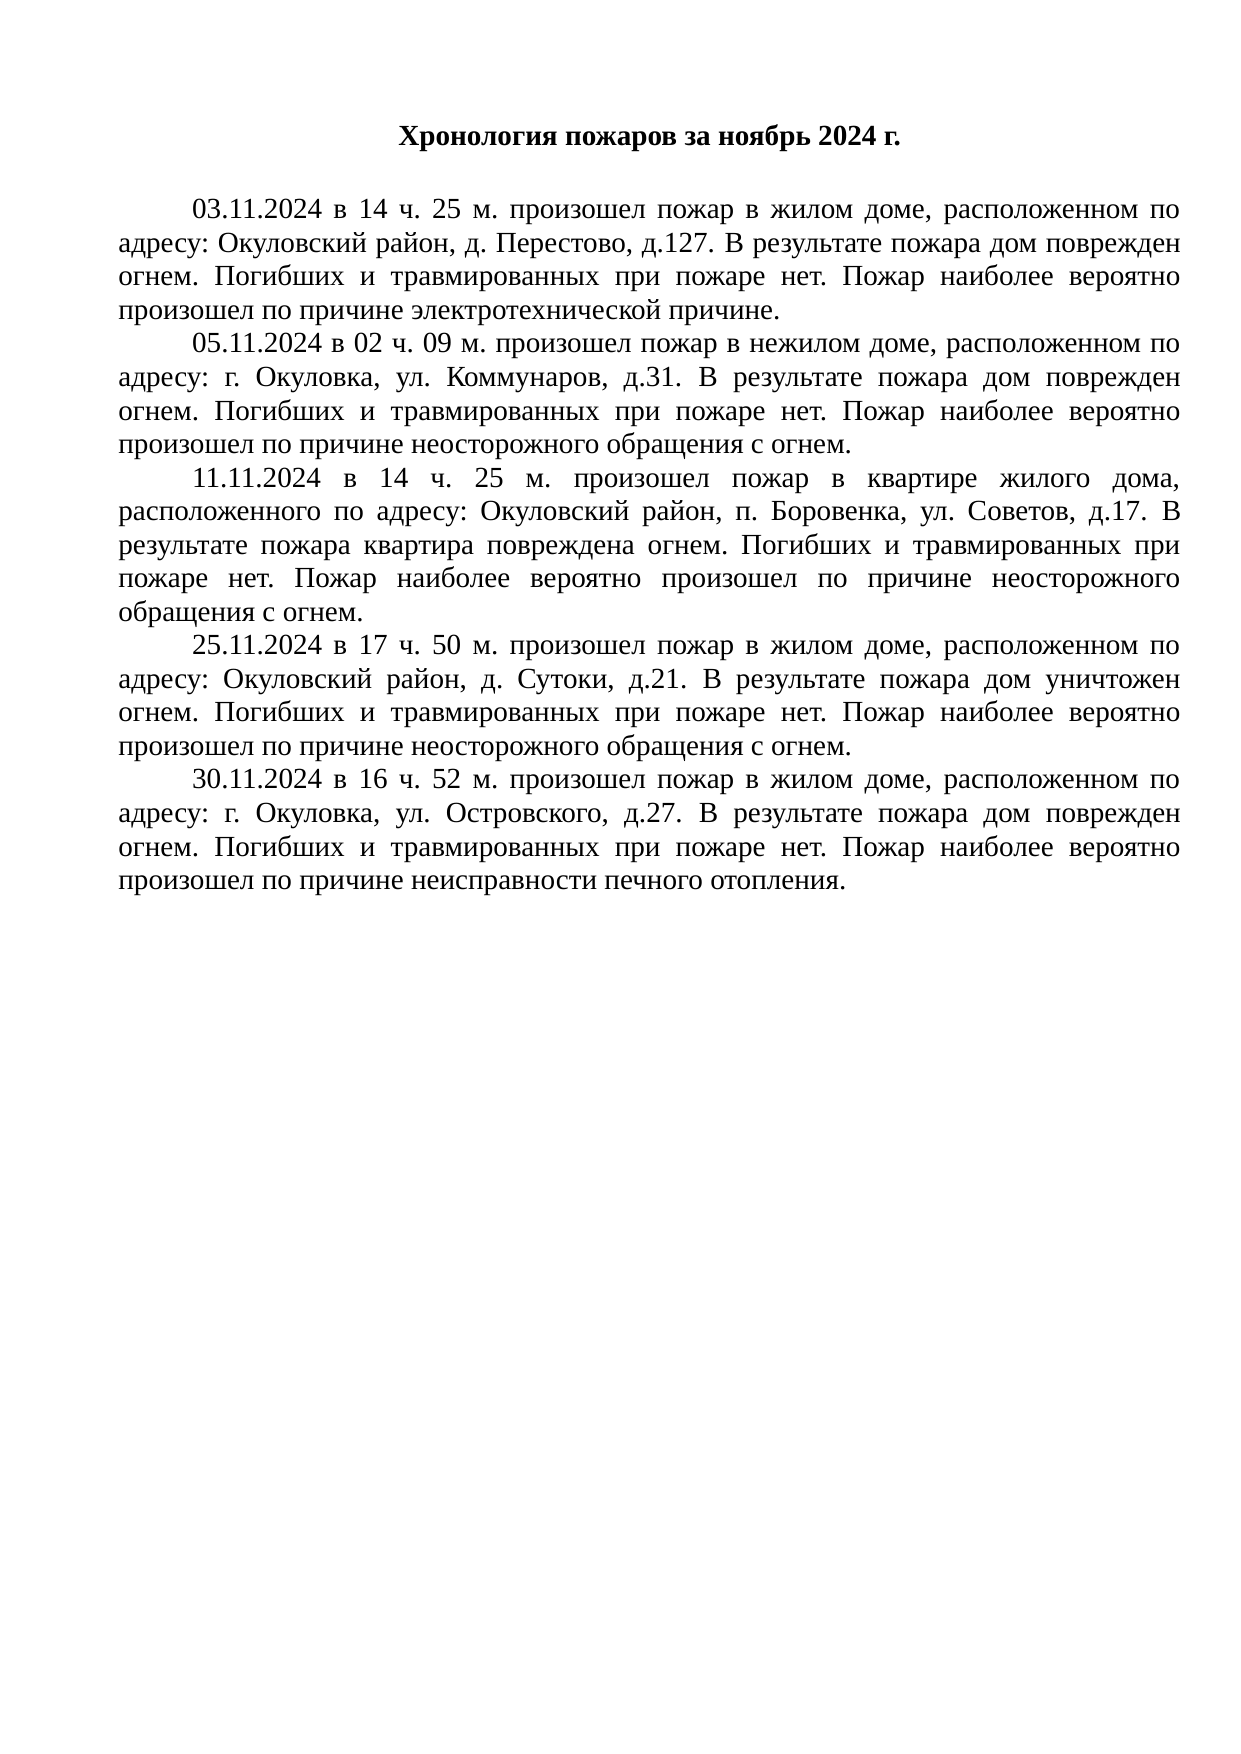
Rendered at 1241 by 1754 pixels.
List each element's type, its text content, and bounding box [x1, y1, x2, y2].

text 03.11.2024 в 14 ч. 25 м. произошел пожар в жилом доме, расположенном по адресу: Окуловский район, д. Перестово, д.127. В результате пожара дом поврежден огнем. Погибших и травмированных при пожаре нет. Пожар наиболее вероятно произошел по причине электротехнической причине. [118, 191, 1181, 326]
text 25.11.2024 в 17 ч. 50 м. произошел пожар в жилом доме, расположенном по адресу: Окуловский район, д. Сутоки, д.21. В результате пожара дом уничтожен огнем. Погибших и травмированных при пожаре нет. Пожар наиболее вероятно произошел по причине неосторожного обращения с огнем. [118, 627, 1181, 762]
text Хронология пожаров за ноябрь 2024 г. [118, 118, 1181, 152]
text 05.11.2024 в 02 ч. 09 м. произошел пожар в нежилом доме, расположенном по адресу: г. Окуловка, ул. Коммунаров, д.31. В результате пожара дом поврежден огнем. Погибших и травмированных при пожаре нет. Пожар наиболее вероятно произошел по причине неосторожного обращения с огнем. [118, 326, 1181, 460]
text 11.11.2024 в 14 ч. 25 м. произошел пожар в квартире жилого дома, расположенного по адресу: Окуловский район, п. Боровенка, ул. Советов, д.17. В результате пожара квартира повреждена огнем. Погибших и травмированных при пожаре нет. Пожар наиболее вероятно произошел по причине неосторожного обращения с огнем. [118, 460, 1181, 627]
text 30.11.2024 в 16 ч. 52 м. произошел пожар в жилом доме, расположенном по адресу: г. Окуловка, ул. Островского, д.27. В результате пожара дом поврежден огнем. Погибших и травмированных при пожаре нет. Пожар наиболее вероятно произошел по причине неисправности печного отопления. [118, 762, 1181, 896]
